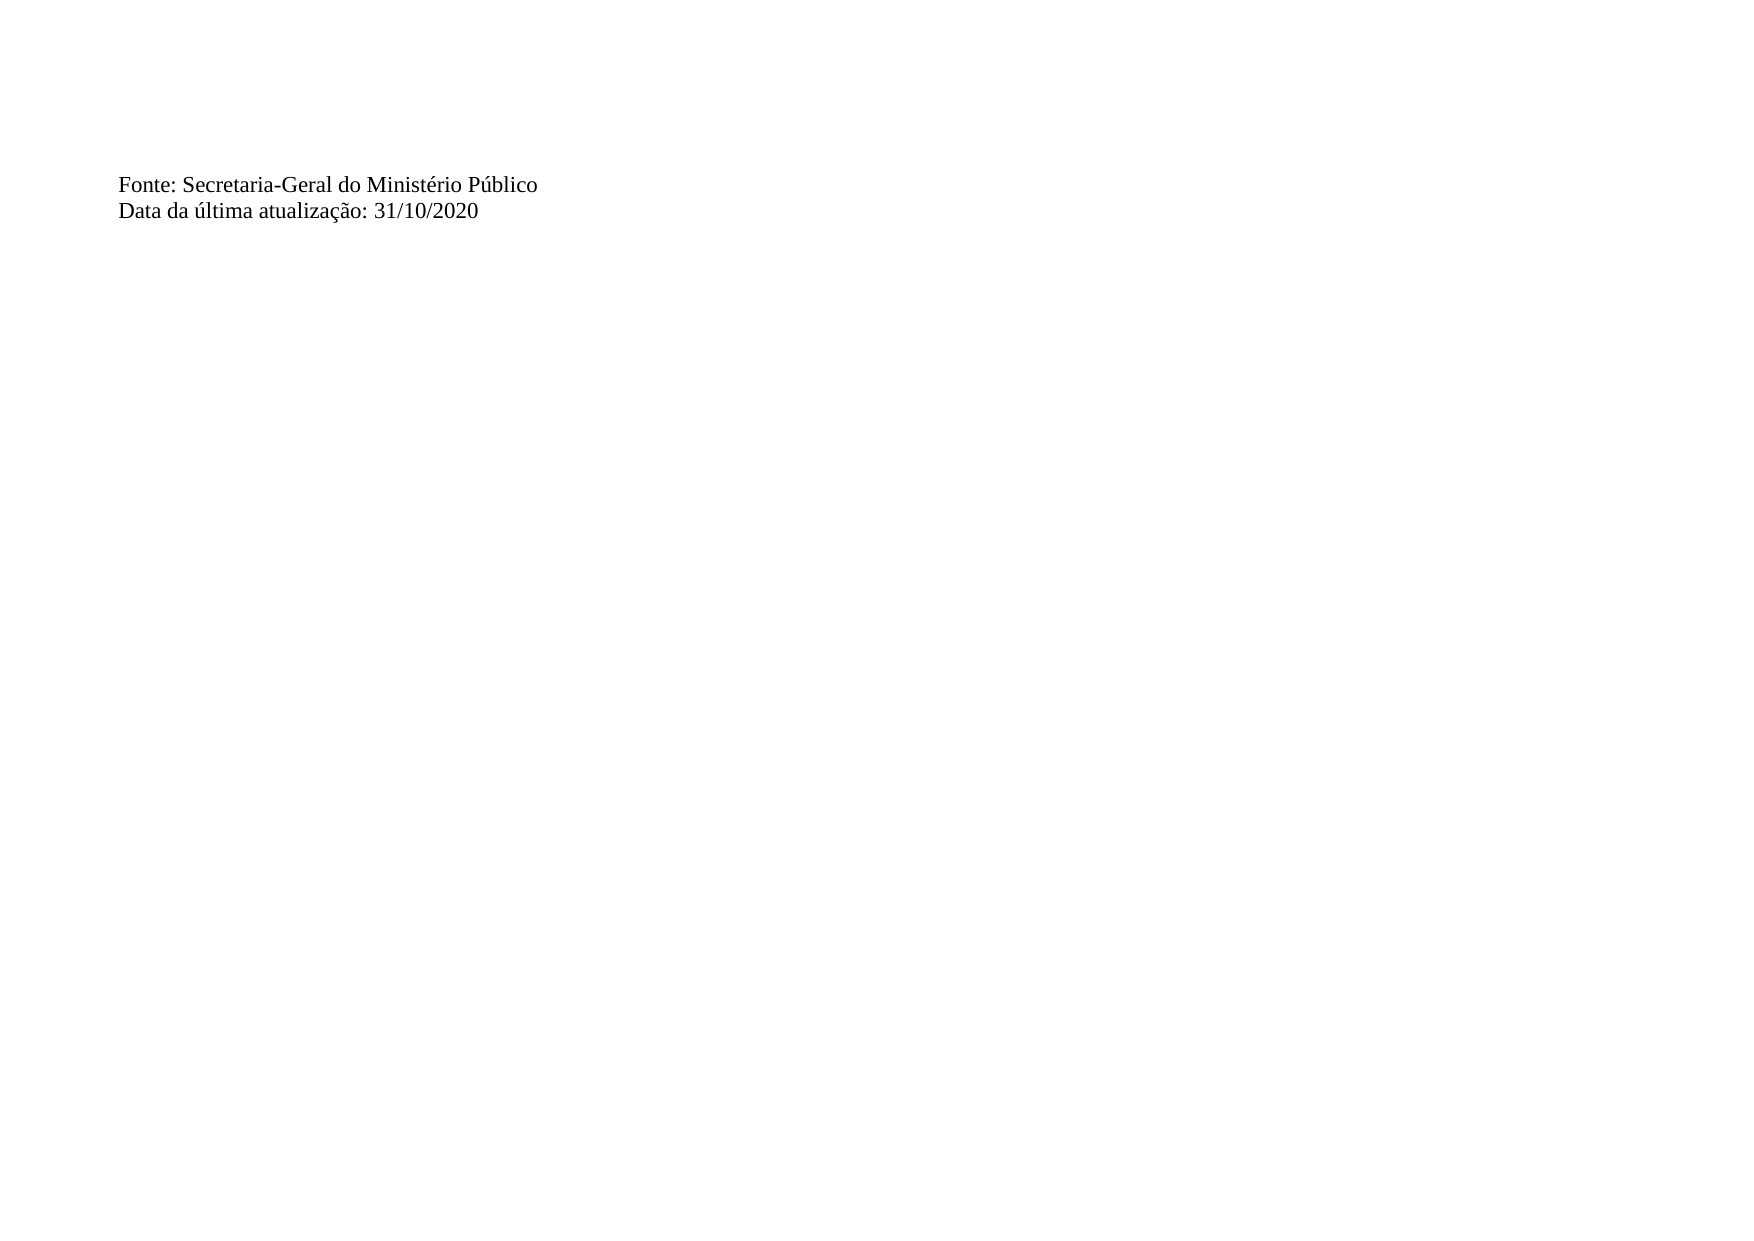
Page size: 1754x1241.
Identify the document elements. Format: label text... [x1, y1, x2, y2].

text Data da última atualização: 31/10/2020 [118, 197, 1636, 223]
text Fonte: Secretaria-Geral do Ministério Público [118, 171, 1636, 197]
